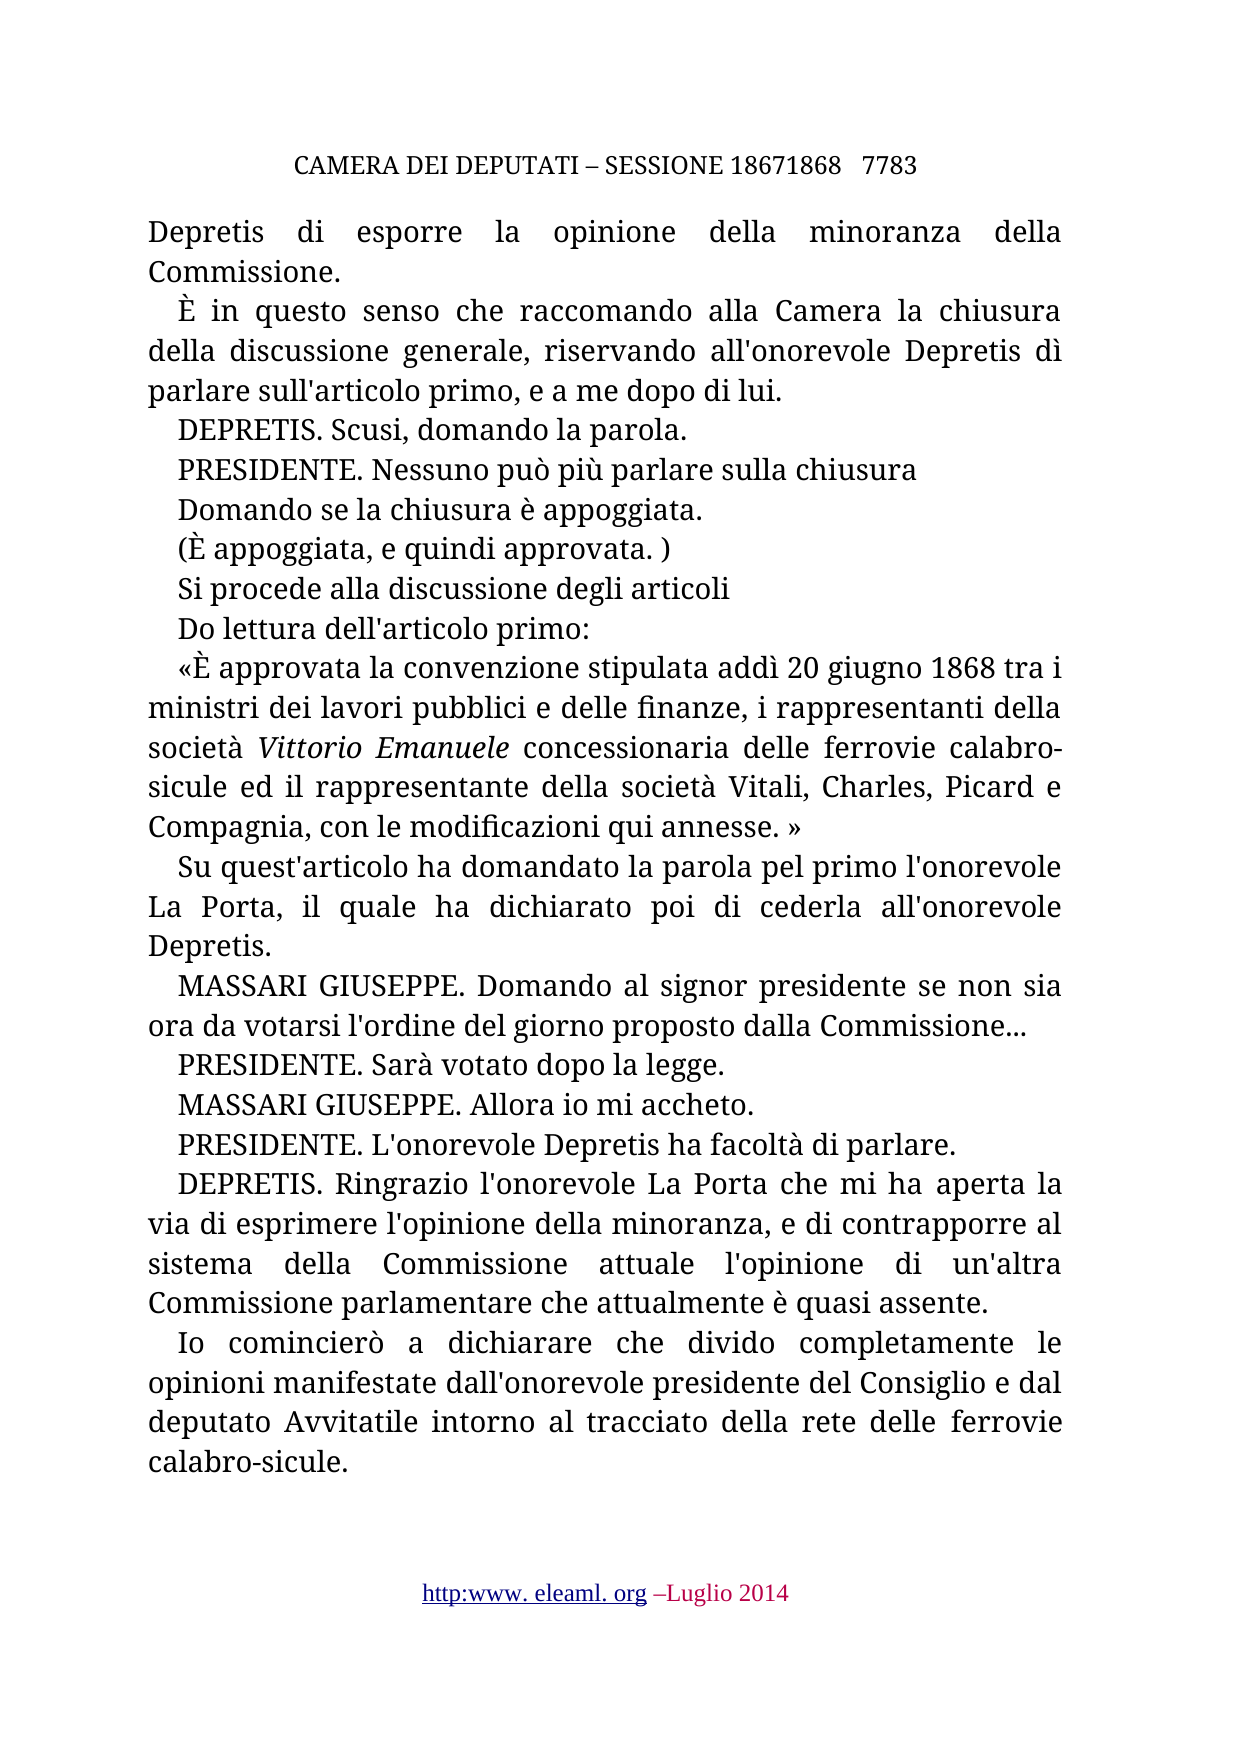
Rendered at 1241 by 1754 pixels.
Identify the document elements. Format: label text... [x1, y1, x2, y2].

text Su quest'articolo ha domandato la parola pel primo l'onorevole La Porta, il quale ha dichiarato poi di cederla all'onorevole Depretis. [148, 846, 1063, 965]
text MASSARI GIUSEPPE. Allora io mi accheto. [148, 1084, 1063, 1124]
text DEPRETIS. Scusi, domando la parola. [148, 409, 1063, 449]
text Depretis di esporre la opinione della minoranza della Commissione. [148, 211, 1063, 291]
text MASSARI GIUSEPPE. Domando al signor presidente se non sia ora da votarsi l'ordine del giorno proposto dalla Commissione... [148, 965, 1063, 1044]
text DEPRETIS. Ringrazio l'onorevole La Porta che mi ha aperta la via di esprimere l'opinione della minoranza, e di contrapporre al sistema della Commissione attuale l'opinione di un'altra Commissione parlamentare che attualmente è quasi assente. [148, 1164, 1063, 1322]
text PRESIDENTE. Sarà votato dopo la legge. [148, 1044, 1063, 1084]
text (È appoggiata, e quindi approvata. ) [148, 529, 1063, 568]
text PRESIDENTE. Nessuno può più parlare sulla chiusura [148, 449, 1063, 489]
text Do lettura dell'articolo primo: [148, 608, 1063, 648]
text Si procede alla discussione degli articoli [148, 568, 1063, 608]
text PRESIDENTE. L'onorevole Depretis ha facoltà di parlare. [148, 1124, 1063, 1164]
text È in questo senso che raccomando alla Camera la chiusura della discussione generale, riservando all'onorevole Depretis dì parlare sull'articolo primo, e a me dopo di lui. [148, 291, 1063, 409]
text Io comincierò a dichiarare che divido completamente le opinioni manifestate dall'onorevole presidente del Consiglio e dal deputato Avvitatile intorno al tracciato della rete delle ferrovie calabro-sicule. [148, 1322, 1063, 1481]
text «È approvata la convenzione stipulata addì 20 giugno 1868 tra i ministri dei lavori pubblici e delle finanze, i rappresentanti della società Vittorio Emanuele concessionaria delle ferrovie calabro-sicule ed il rappresentante della società Vitali, Charles, Picard e Compagnia, con le modificazioni qui annesse. » [148, 648, 1063, 846]
text Domando se la chiusura è appoggiata. [148, 489, 1063, 529]
